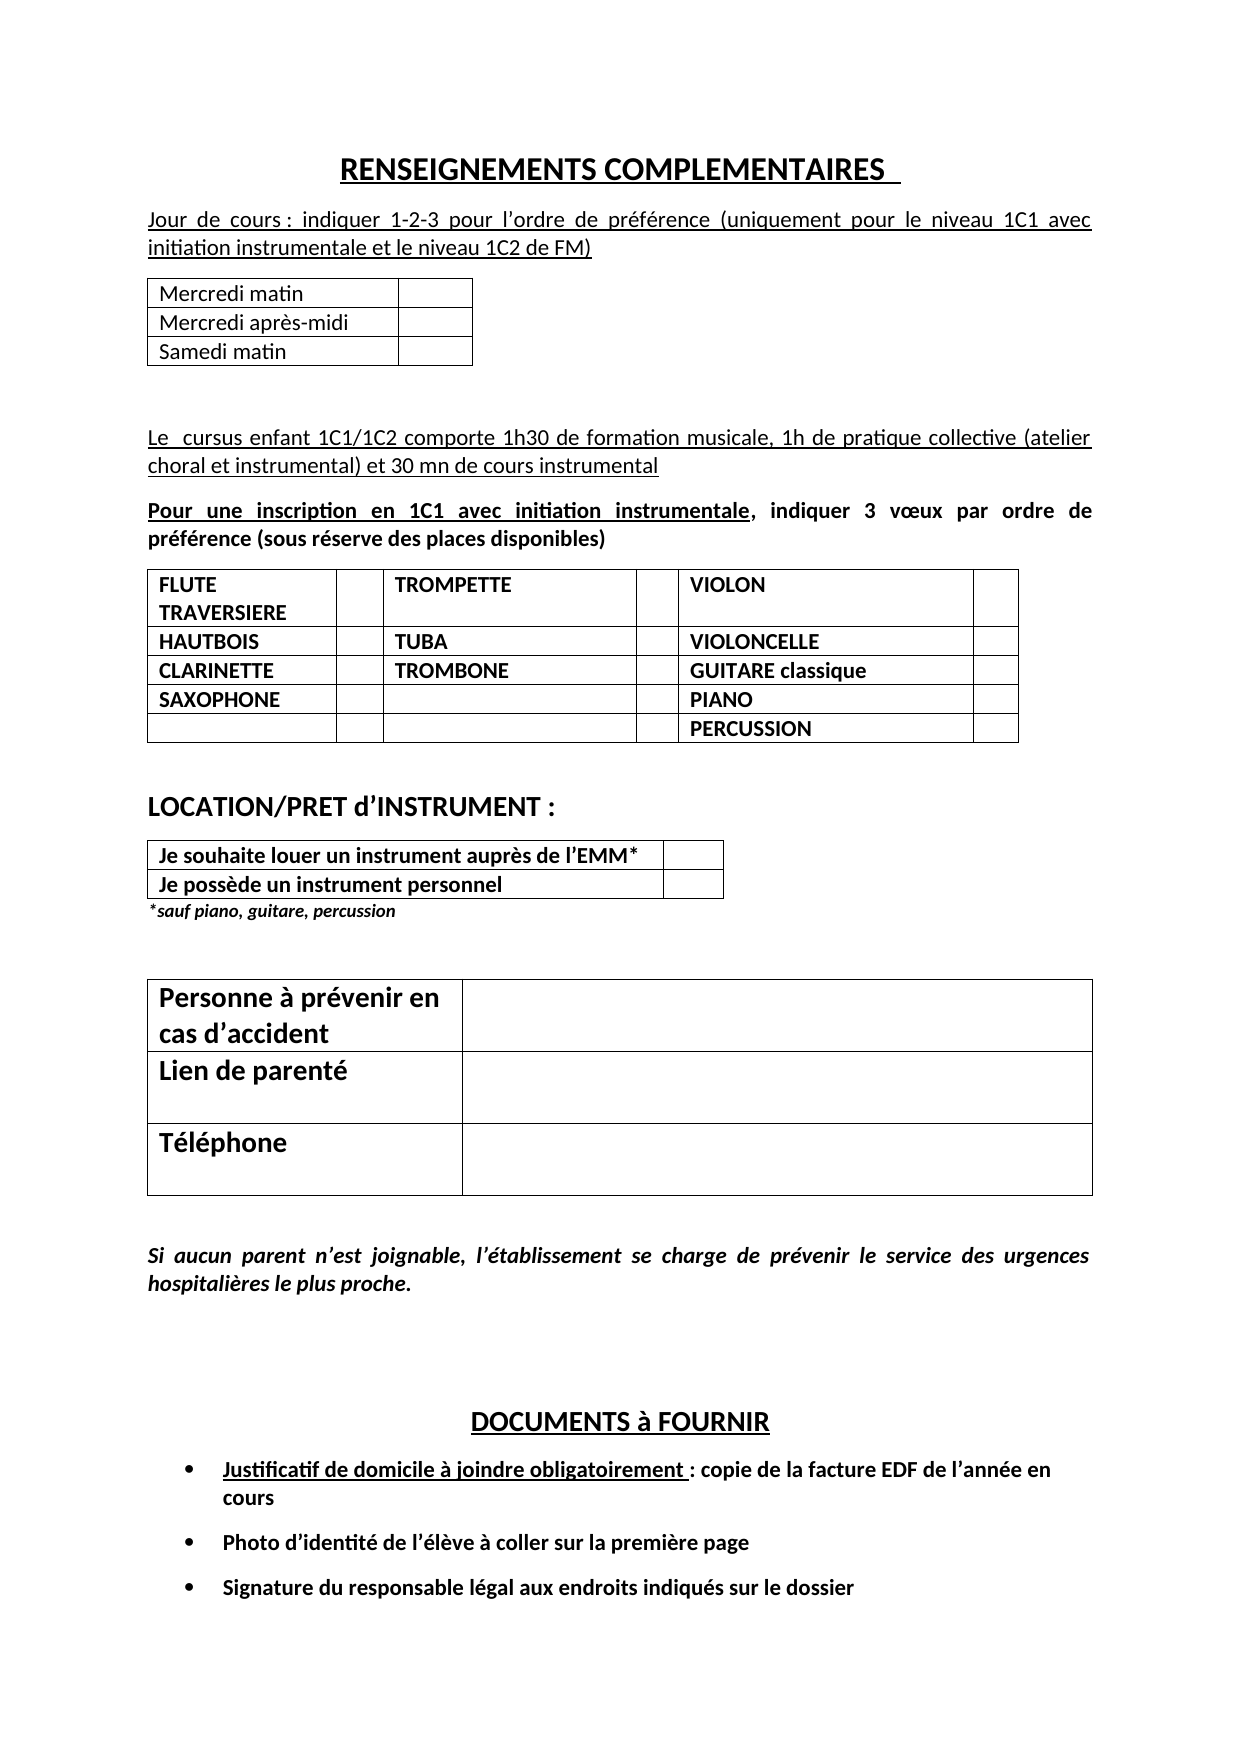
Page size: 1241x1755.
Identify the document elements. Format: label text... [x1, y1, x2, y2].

text Jour de cours : indiquer 1-2-3 pour l’ordre de préférence (uniquement pour le niveau 1C1 avec initiation instrumentale et le niveau 1C2 de FM) [148, 205, 1093, 261]
table_cell [337, 714, 383, 742]
table_cell [974, 627, 1018, 655]
table_cell [463, 1124, 1092, 1195]
table_header Je souhaite louer un instrument auprès de l’EMM* [148, 841, 663, 869]
text Si aucun parent n’est joignable, l’établissement se charge de prévenir le service des urgences hospitalières le plus proche. [148, 1241, 1093, 1297]
text Pour une inscription en 1C1 avec initiation instrumentale, indiquer 3 vœux par ordre de préférence (sous réserve des places disponibles) [148, 496, 1093, 552]
table_header [974, 570, 1018, 626]
table_cell SAXOPHONE [148, 685, 336, 713]
table_cell [337, 627, 383, 655]
table_cell [974, 685, 1018, 713]
table_cell Je possède un instrument personnel [148, 870, 663, 898]
list Photo d’identité de l’élève à coller sur la première page [185, 1528, 1093, 1556]
table_cell [637, 656, 678, 684]
table_cell [399, 337, 472, 365]
table_header [337, 570, 383, 626]
table_cell [637, 685, 678, 713]
table_cell GUITARE classique [679, 656, 973, 684]
table_cell [974, 656, 1018, 684]
table_cell Mercredi après-midi [148, 308, 398, 336]
table_cell [637, 714, 678, 742]
table_cell [384, 714, 636, 742]
table_cell [148, 714, 336, 742]
table_header Mercredi matin [148, 279, 398, 307]
list Justificatif de domicile à joindre obligatoirement : copie de la facture EDF de l’année en cours [185, 1455, 1093, 1511]
table_cell PERCUSSION [679, 714, 973, 742]
table_cell Samedi matin [148, 337, 398, 365]
table_header [463, 980, 1092, 1051]
table_cell Lien de parenté [148, 1052, 462, 1123]
table_cell [664, 870, 723, 898]
table_cell [974, 714, 1018, 742]
table_cell [337, 656, 383, 684]
text DOCUMENTS à FOURNIR [148, 1403, 1093, 1439]
text RENSEIGNEMENTS COMPLEMENTAIRES [148, 148, 1093, 188]
table_header [637, 570, 678, 626]
table_cell [337, 685, 383, 713]
table_cell [637, 627, 678, 655]
table_header Personne à prévenir en cas d’accident [148, 980, 462, 1051]
list Signature du responsable légal aux endroits indiqués sur le dossier [185, 1573, 1093, 1601]
table_header FLUTE TRAVERSIERE [148, 570, 336, 626]
text *sauf piano, guitare, percussion [148, 899, 1093, 922]
table_header VIOLON [679, 570, 973, 626]
table_cell [384, 685, 636, 713]
table_header [664, 841, 723, 869]
text Le cursus enfant 1C1/1C2 comporte 1h30 de formation musicale, 1h de pratique collective (atelier choral et instrumental) et 30 mn de cours instrumental [148, 423, 1093, 479]
text LOCATION/PRET d’INSTRUMENT : [148, 788, 1093, 823]
table_cell HAUTBOIS [148, 627, 336, 655]
table_cell [399, 308, 472, 336]
table_header TROMPETTE [384, 570, 636, 626]
table_cell CLARINETTE [148, 656, 336, 684]
table_cell [463, 1052, 1092, 1123]
table_cell TROMBONE [384, 656, 636, 684]
table_cell Téléphone [148, 1124, 462, 1195]
table_cell VIOLONCELLE [679, 627, 973, 655]
table_cell PIANO [679, 685, 973, 713]
table_header [399, 279, 472, 307]
table_cell TUBA [384, 627, 636, 655]
